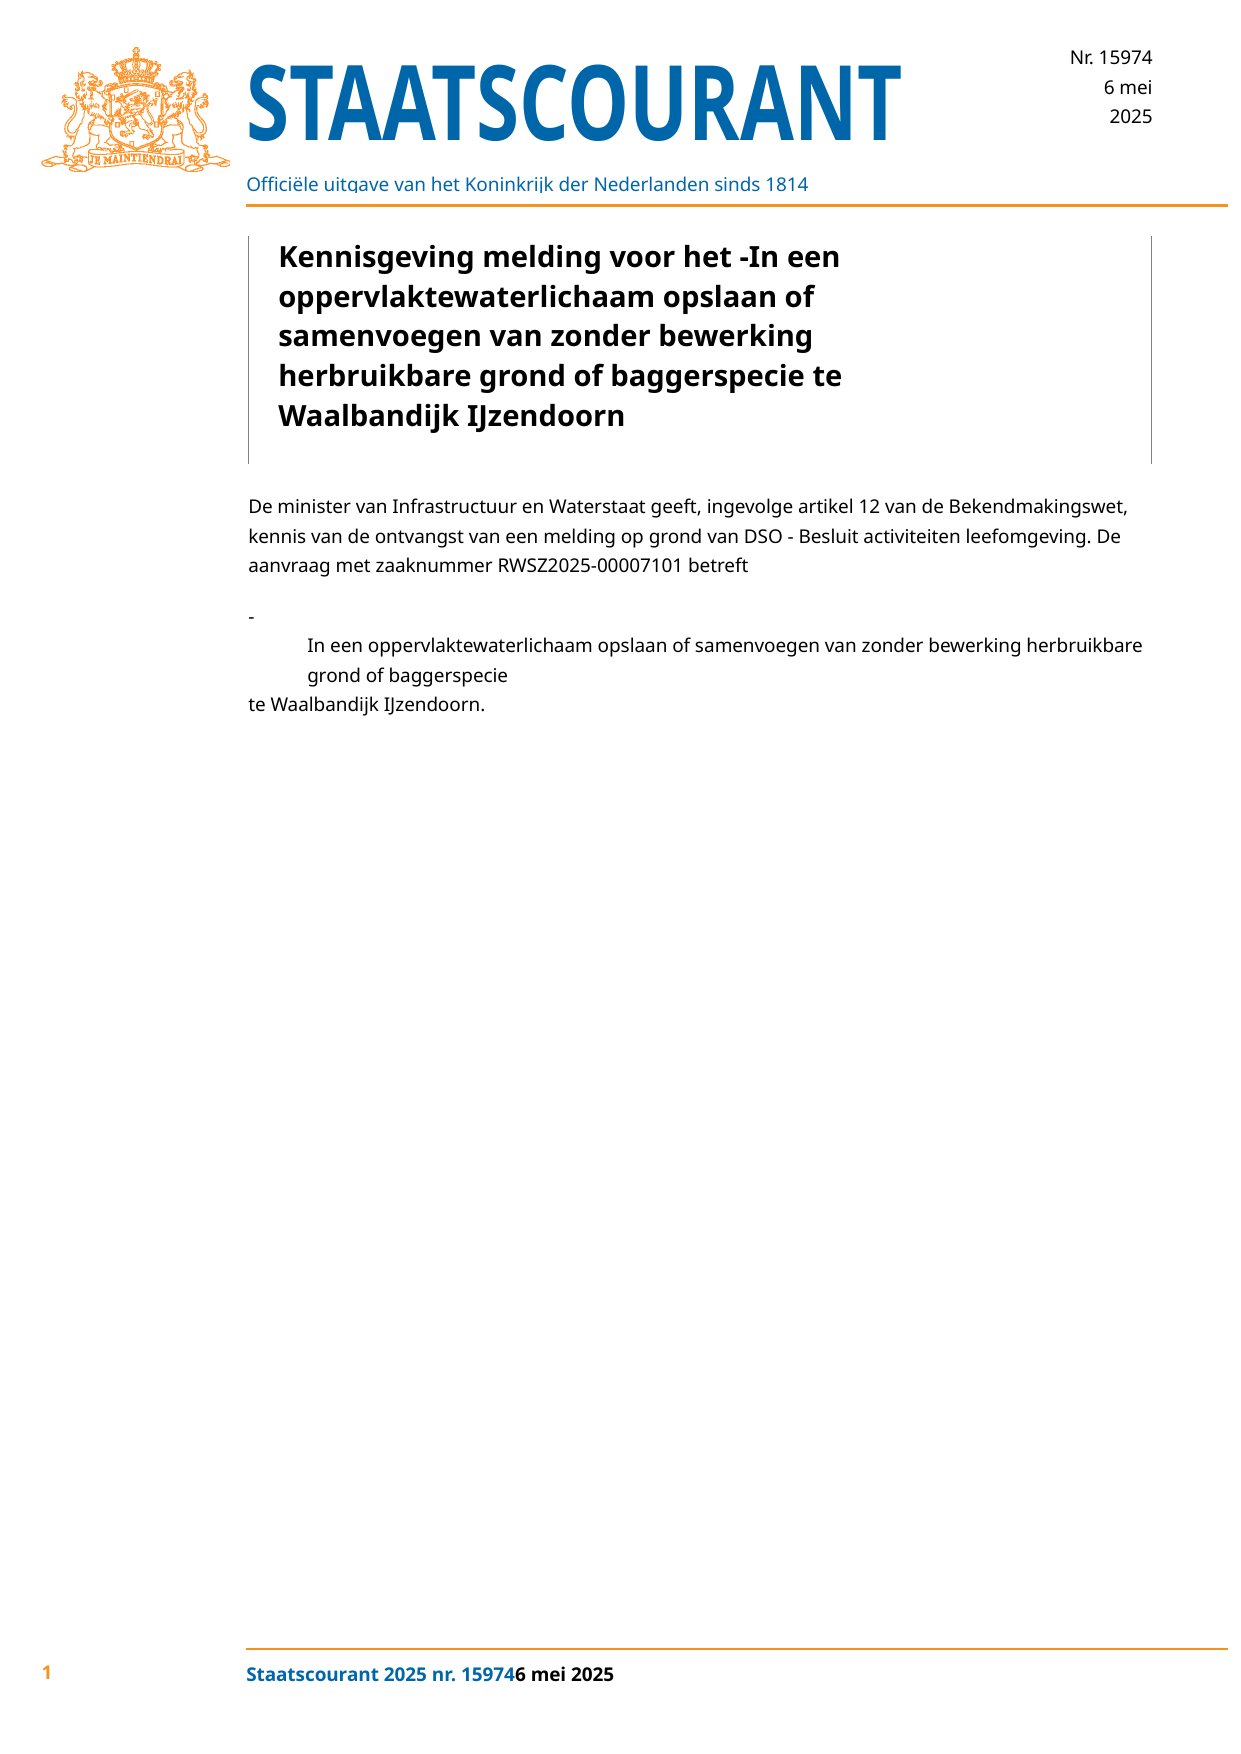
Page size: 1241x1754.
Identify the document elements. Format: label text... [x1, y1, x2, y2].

table_header Kennisgeving melding voor het -In een oppervlaktewaterlichaam opslaan of samenvoegen van zonder bewerking herbruikbare grond of baggerspecie te Waalbandijk IJzendoorn [249, 236, 850, 464]
list In een oppervlaktewaterlichaam opslaan of samenvoegen van zonder bewerking herbruikbare grond of baggerspecie [248, 632, 1152, 688]
table_header [850, 414, 1151, 464]
picture [41, 47, 231, 172]
text De minister van Infrastructuur en Waterstaat geeft, ingevolge artikel 12 van de Bekendmakingswet, kennis van de ontvangst van een melding op grond van DSO - Besluit activiteiten leefomgeving. De aanvraag met zaaknummer RWSZ2025-00007101 betreft [248, 493, 1152, 578]
table_header [850, 236, 912, 413]
table_header [1090, 236, 1151, 413]
picture [912, 236, 1090, 414]
text te Waalbandijk IJzendoorn. [248, 692, 1152, 717]
